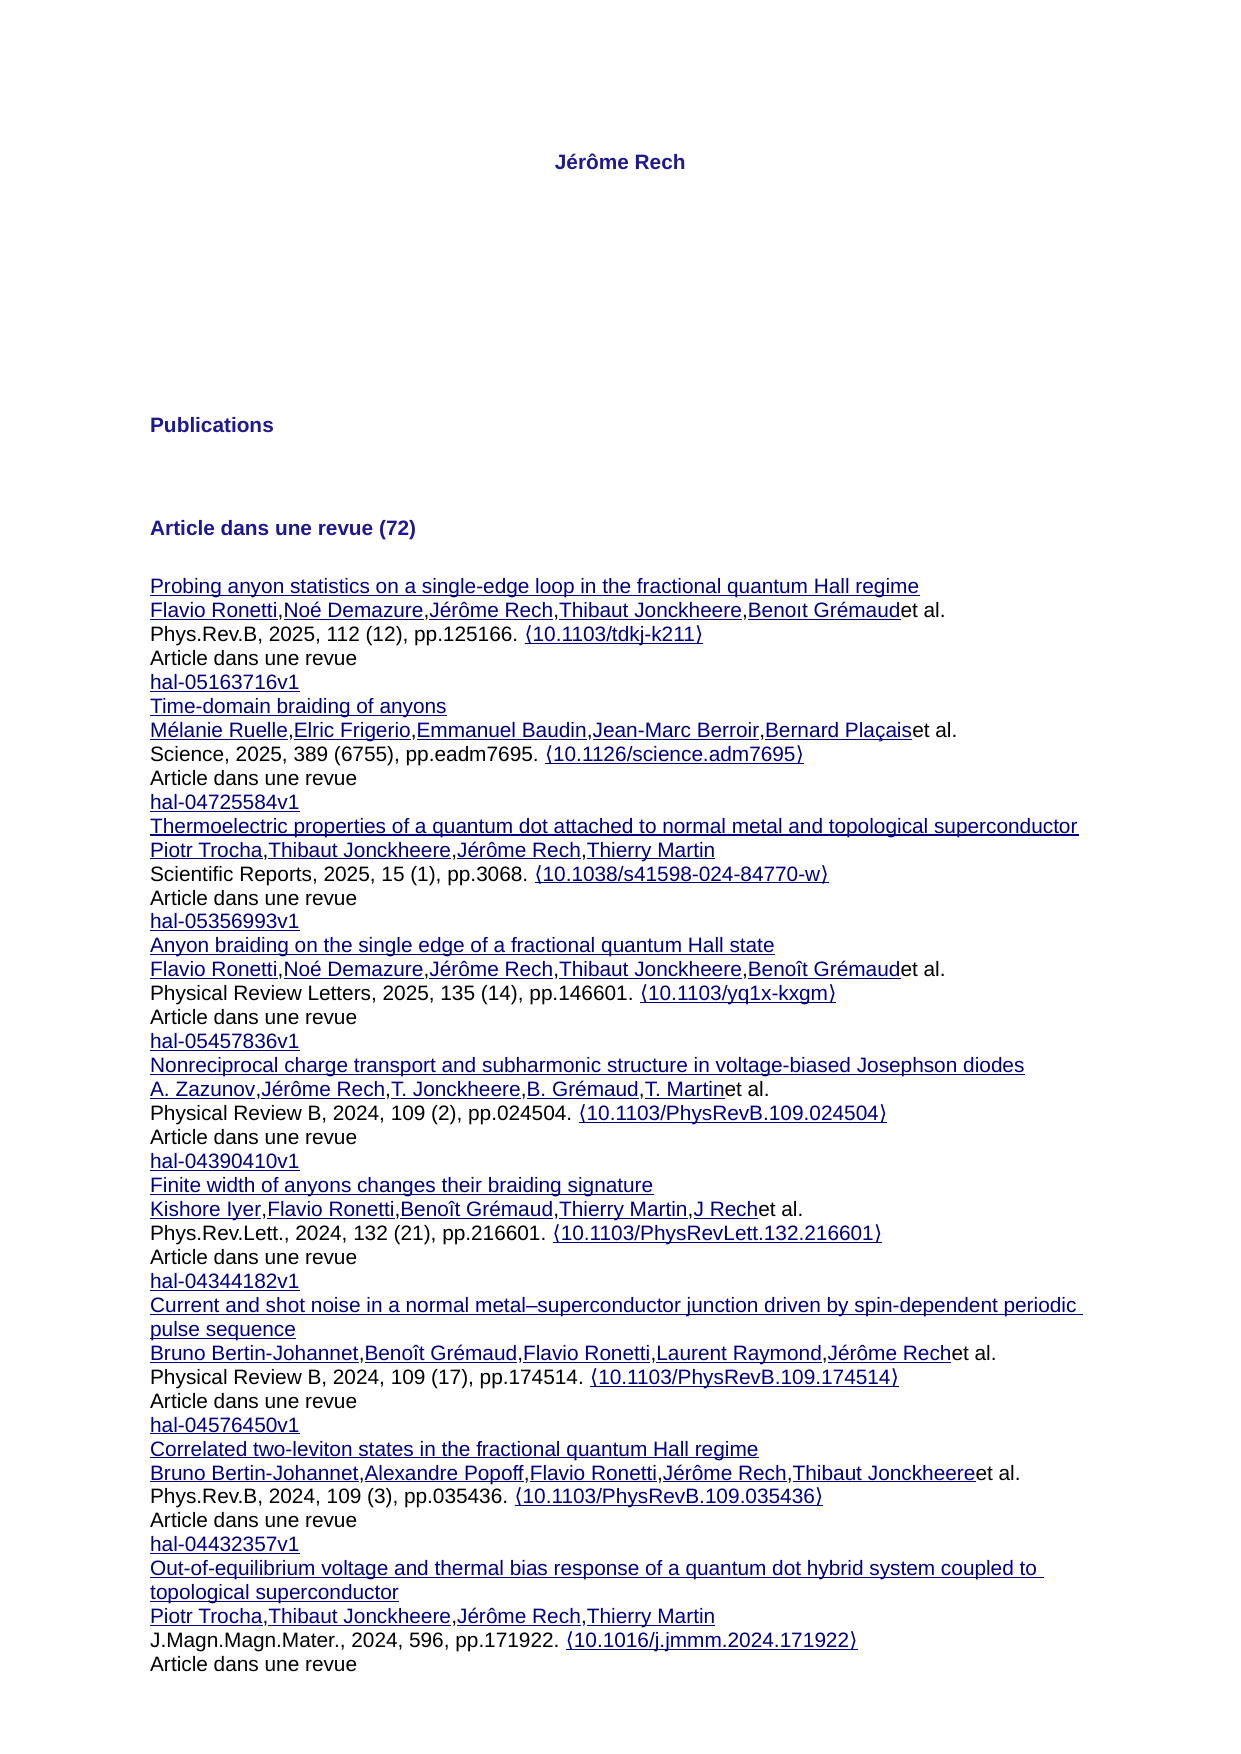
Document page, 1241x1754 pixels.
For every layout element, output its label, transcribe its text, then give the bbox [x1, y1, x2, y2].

subtitle Publications [150, 412, 1090, 436]
table_header Probing anyon statistics on a single-edge loop in the fractional quantum Hall regime Flavio Ronetti,Noé Demazure,Jérôme Rech,Thibaut Jonckheere,Benoıt Grémaudet al. Phys.Rev.B, 2025, 112 (12), pp.125166. ⟨10.1103/tdkj-k211⟩ Article dans une revue hal-05163716v1 [150, 574, 1090, 694]
table_cell Correlated two-leviton states in the fractional quantum Hall regime Bruno Bertin-Johannet,Alexandre Popoff,Flavio Ronetti,Jérôme Rech,Thibaut Jonckheereet al. Phys.Rev.B, 2024, 109 (3), pp.035436. ⟨10.1103/PhysRevB.109.035436⟩ Article dans une revue hal-04432357v1 [150, 1436, 1090, 1556]
table_cell Nonreciprocal charge transport and subharmonic structure in voltage-biased Josephson diodes A. Zazunov,Jérôme Rech,T. Jonckheere,B. Grémaud,T. Martinet al. Physical Review B, 2024, 109 (2), pp.024504. ⟨10.1103/PhysRevB.109.024504⟩ Article dans une revue hal-04390410v1 [150, 1053, 1090, 1173]
table_cell Time-domain braiding of anyons Mélanie Ruelle,Elric Frigerio,Emmanuel Baudin,Jean-Marc Berroir,Bernard Plaçaiset al. Science, 2025, 389 (6755), pp.eadm7695. ⟨10.1126/science.adm7695⟩ Article dans une revue hal-04725584v1 [150, 694, 1090, 813]
table_cell Current and shot noise in a normal metal–superconductor junction driven by spin-dependent periodic pulse sequence Bruno Bertin-Johannet,Benoît Grémaud,Flavio Ronetti,Laurent Raymond,Jérôme Rechet al. Physical Review B, 2024, 109 (17), pp.174514. ⟨10.1103/PhysRevB.109.174514⟩ Article dans une revue hal-04576450v1 [150, 1293, 1090, 1436]
table_cell Thermoelectric properties of a quantum dot attached to normal metal and topological superconductor Piotr Trocha,Thibaut Jonckheere,Jérôme Rech,Thierry Martin Scientific Reports, 2025, 15 (1), pp.3068. ⟨10.1038/s41598-024-84770-w⟩ Article dans une revue hal-05356993v1 [150, 814, 1090, 933]
table_cell Anyon braiding on the single edge of a fractional quantum Hall state Flavio Ronetti,Noé Demazure,Jérôme Rech,Thibaut Jonckheere,Benoît Grémaudet al. Physical Review Letters, 2025, 135 (14), pp.146601. ⟨10.1103/yq1x-kxgm⟩ Article dans une revue hal-05457836v1 [150, 933, 1090, 1053]
subtitle Jérôme Rech [150, 150, 1090, 174]
table_cell Out-of-equilibrium voltage and thermal bias response of a quantum dot hybrid system coupled to topological superconductor Piotr Trocha,Thibaut Jonckheere,Jérôme Rech,Thierry Martin J.Magn.Magn.Mater., 2024, 596, pp.171922. ⟨10.1016/j.jmmm.2024.171922⟩ Article dans une revue [150, 1556, 1090, 1676]
table_cell Finite width of anyons changes their braiding signature Kishore Iyer,Flavio Ronetti,Benoît Grémaud,Thierry Martin,J Rechet al. Phys.Rev.Lett., 2024, 132 (21), pp.216601. ⟨10.1103/PhysRevLett.132.216601⟩ Article dans une revue hal-04344182v1 [150, 1173, 1090, 1293]
subtitle Article dans une revue (72) [150, 516, 1090, 539]
